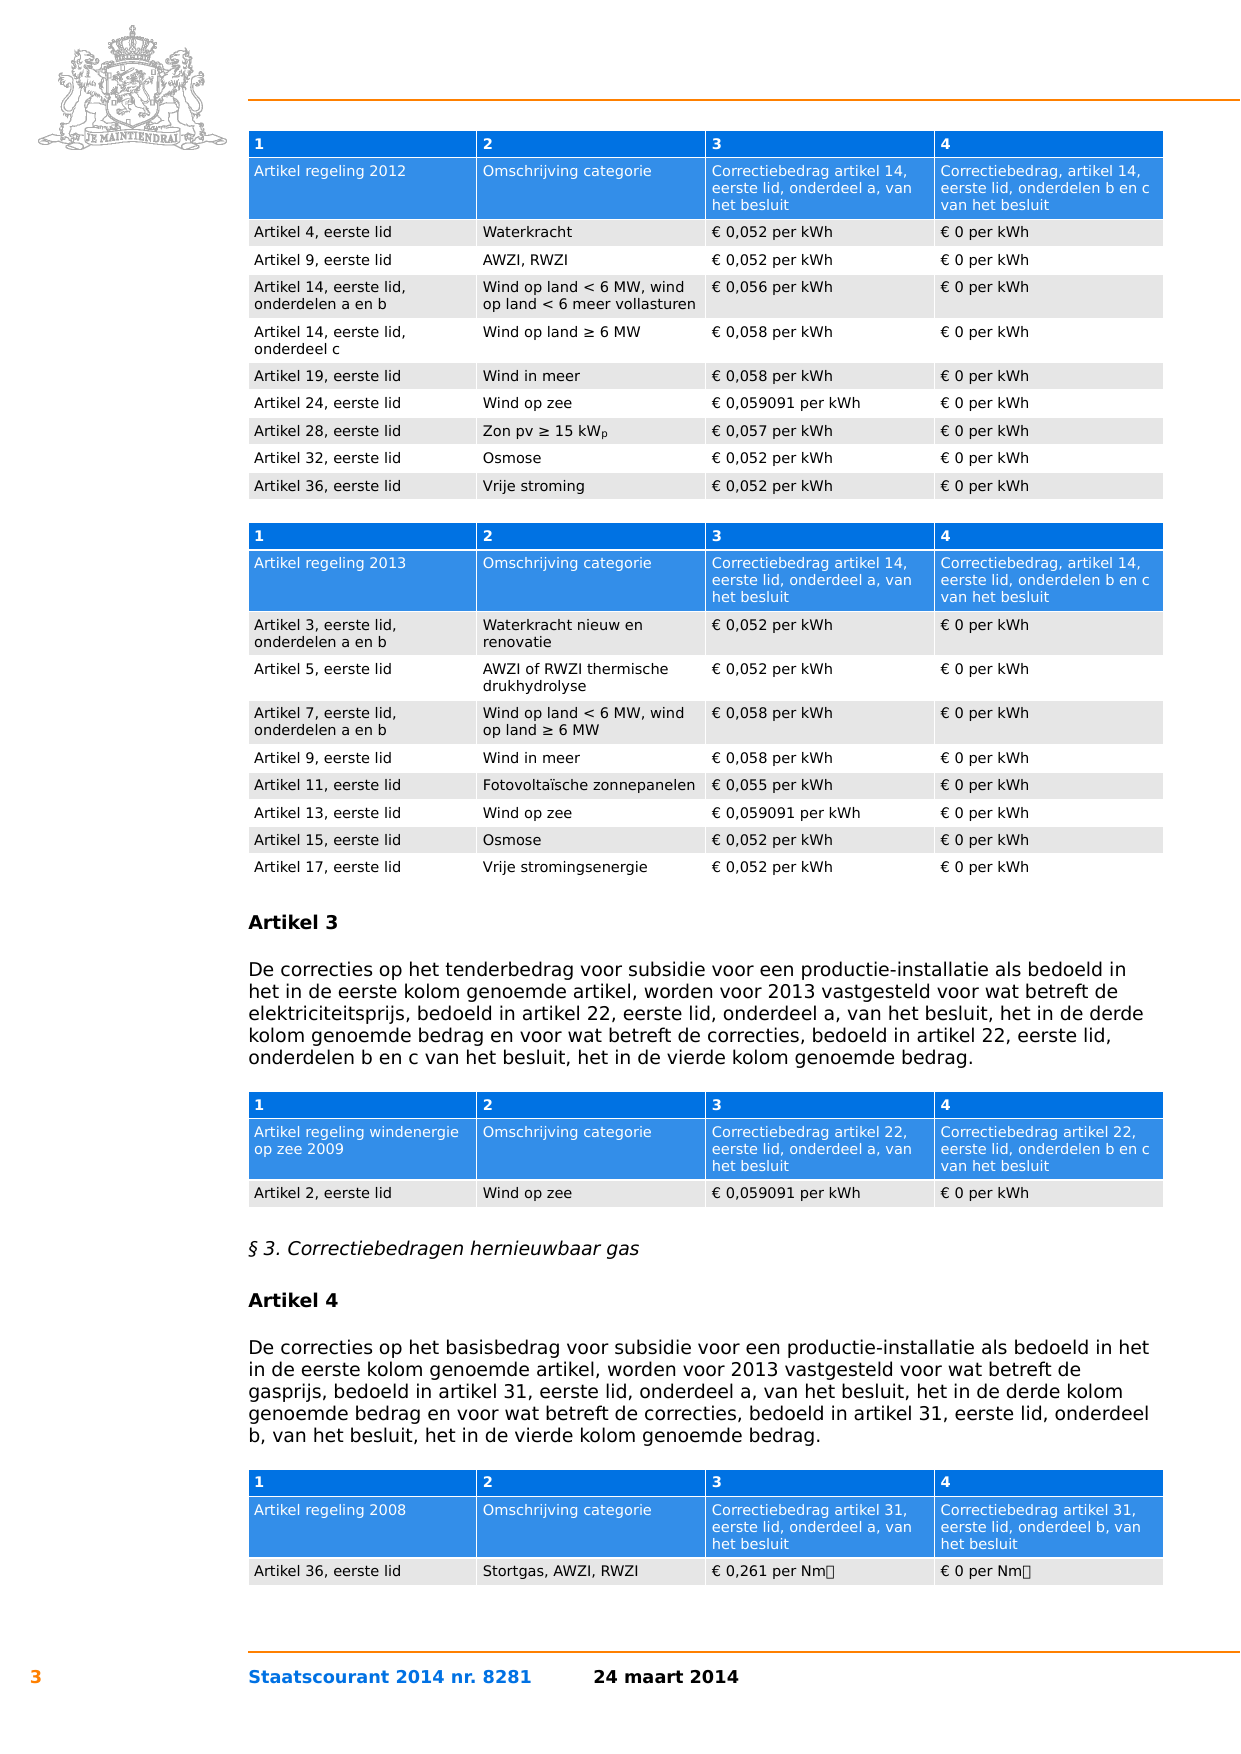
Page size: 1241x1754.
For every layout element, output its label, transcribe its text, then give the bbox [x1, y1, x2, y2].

table_cell € 0 per kWh [935, 800, 1163, 826]
table_cell € 0,058 per kWh [706, 701, 934, 744]
table_cell € 0 per kWh [935, 855, 1163, 881]
table_cell € 0 per kWh [935, 247, 1163, 273]
table_cell Artikel 28, eerste lid [249, 418, 476, 444]
table_cell Correctiebedrag artikel 14, eerste lid, onderdeel a, van het besluit [706, 158, 934, 219]
table_cell Artikel 9, eerste lid [249, 745, 476, 771]
table_cell € 0 per kWh [935, 745, 1163, 771]
text De correcties op het tenderbedrag voor subsidie voor een productie-installatie als bedoeld in het in de eerste kolom genoemde artikel, worden voor 2013 vastgesteld voor wat betreft de elektriciteitsprijs, bedoeld in artikel 22, eerste lid, onderdeel a, van het besluit, het in de derde kolom genoemde bedrag en voor wat betreft de correcties, bedoeld in artikel 22, eerste lid, onderdelen b en c van het besluit, het in de vierde kolom genoemde bedrag. [248, 959, 1163, 1069]
table_cell € 0 per Nm [935, 1559, 1163, 1585]
table_header 2 [477, 131, 705, 157]
table_cell Omschrijving categorie [477, 1119, 705, 1179]
table_cell Waterkracht [477, 220, 705, 246]
table_header 3 [706, 1092, 934, 1118]
table_cell Zon pv ≥ 15 kWp [477, 418, 705, 444]
table_cell € 0 per kWh [935, 418, 1163, 444]
table_cell Artikel regeling 2008 [249, 1497, 476, 1557]
table_cell Artikel 24, eerste lid [249, 391, 476, 417]
subtitle § 3. Correctiebedragen hernieuwbaar gas [248, 1238, 1163, 1260]
table_header 3 [706, 523, 934, 549]
table_cell Correctiebedrag, artikel 14, eerste lid, onderdelen b en c van het besluit [935, 551, 1163, 611]
table_cell Vrije stromingsenergie [477, 855, 705, 881]
table_cell € 0,058 per kWh [706, 745, 934, 771]
table_cell € 0,052 per kWh [706, 445, 934, 472]
table_cell € 0,261 per Nm [706, 1559, 934, 1585]
table_cell Omschrijving categorie [477, 158, 705, 219]
table_cell € 0 per kWh [935, 319, 1163, 362]
table_cell € 0 per kWh [935, 445, 1163, 472]
table_cell € 0 per kWh [935, 612, 1163, 655]
text De correcties op het basisbedrag voor subsidie voor een productie-installatie als bedoeld in het in de eerste kolom genoemde artikel, worden voor 2013 vastgesteld voor wat betreft de gasprijs, bedoeld in artikel 31, eerste lid, onderdeel a, van het besluit, het in de derde kolom genoemde bedrag en voor wat betreft de correcties, bedoeld in artikel 31, eerste lid, onderdeel b, van het besluit, het in de vierde kolom genoemde bedrag. [248, 1337, 1163, 1447]
table_header 1 [249, 131, 476, 157]
table_header 4 [935, 523, 1163, 549]
table_cell € 0,055 per kWh [706, 773, 934, 799]
table_cell € 0 per kWh [935, 1181, 1163, 1207]
table_cell Artikel regeling windenergie op zee 2009 [249, 1119, 476, 1179]
table_header 2 [477, 1470, 705, 1496]
table_cell Vrije stroming [477, 473, 705, 499]
table_cell € 0,052 per kWh [706, 473, 934, 499]
table_cell Artikel 32, eerste lid [249, 445, 476, 472]
table_cell € 0,057 per kWh [706, 418, 934, 444]
table_header 1 [249, 523, 476, 549]
table_cell € 0,059091 per kWh [706, 391, 934, 417]
table_cell Artikel 36, eerste lid [249, 1559, 476, 1585]
table_cell € 0,052 per kWh [706, 656, 934, 699]
table_cell € 0 per kWh [935, 701, 1163, 744]
table_header 3 [706, 131, 934, 157]
table_cell Artikel regeling 2013 [249, 551, 476, 611]
table_header 4 [935, 131, 1163, 157]
table_cell Wind in meer [477, 363, 705, 389]
table_cell € 0 per kWh [935, 773, 1163, 799]
table_header 1 [249, 1470, 476, 1496]
table_cell € 0,052 per kWh [706, 220, 934, 246]
table_cell Wind op land ≥ 6 MW [477, 319, 705, 362]
table_cell AWZI, RWZI [477, 247, 705, 273]
table_cell Artikel 19, eerste lid [249, 363, 476, 389]
table_cell € 0,059091 per kWh [706, 1181, 934, 1207]
table_cell Artikel 13, eerste lid [249, 800, 476, 826]
subtitle Artikel 3 [248, 912, 1163, 934]
table_cell Artikel 2, eerste lid [249, 1181, 476, 1207]
table_cell Wind op land < 6 MW, wind op land < 6 meer vollasturen [477, 275, 705, 318]
table_cell € 0,059091 per kWh [706, 800, 934, 826]
table_cell € 0,052 per kWh [706, 855, 934, 881]
table_cell Correctiebedrag, artikel 14, eerste lid, onderdelen b en c van het besluit [935, 158, 1163, 219]
table_cell Wind in meer [477, 745, 705, 771]
table_cell Correctiebedrag artikel 31, eerste lid, onderdeel b, van het besluit [935, 1497, 1163, 1557]
table_cell € 0,058 per kWh [706, 363, 934, 389]
table_cell € 0 per kWh [935, 827, 1163, 853]
table_cell € 0 per kWh [935, 391, 1163, 417]
table_cell Artikel 14, eerste lid, onderdelen a en b [249, 275, 476, 318]
table_cell € 0,058 per kWh [706, 319, 934, 362]
table_cell € 0,052 per kWh [706, 827, 934, 853]
table_cell Artikel regeling 2012 [249, 158, 476, 219]
table_cell € 0,056 per kWh [706, 275, 934, 318]
table_cell Wind op zee [477, 1181, 705, 1207]
table_header 4 [935, 1470, 1163, 1496]
table_cell Artikel 14, eerste lid, onderdeel c [249, 319, 476, 362]
table_cell € 0 per kWh [935, 656, 1163, 699]
table_cell € 0 per kWh [935, 363, 1163, 389]
table_cell Stortgas, AWZI, RWZI [477, 1559, 705, 1585]
subtitle Artikel 4 [248, 1290, 1163, 1312]
table_header 3 [706, 1470, 934, 1496]
table_header 2 [477, 523, 705, 549]
table_cell Artikel 9, eerste lid [249, 247, 476, 273]
table_cell € 0,052 per kWh [706, 247, 934, 273]
table_cell Artikel 17, eerste lid [249, 855, 476, 881]
table_cell € 0 per kWh [935, 473, 1163, 499]
table_cell Artikel 5, eerste lid [249, 656, 476, 699]
table_cell Correctiebedrag artikel 22, eerste lid, onderdeel a, van het besluit [706, 1119, 934, 1179]
table_cell Artikel 15, eerste lid [249, 827, 476, 853]
table_cell Artikel 4, eerste lid [249, 220, 476, 246]
table_header 2 [477, 1092, 705, 1118]
table_cell Waterkracht nieuw en renovatie [477, 612, 705, 655]
table_cell Correctiebedrag artikel 31, eerste lid, onderdeel a, van het besluit [706, 1497, 934, 1557]
table_cell Wind op zee [477, 391, 705, 417]
table_cell Artikel 11, eerste lid [249, 773, 476, 799]
table_cell Osmose [477, 827, 705, 853]
table_cell Correctiebedrag artikel 22, eerste lid, onderdelen b en c van het besluit [935, 1119, 1163, 1179]
table_cell Omschrijving categorie [477, 1497, 705, 1557]
table_cell Artikel 7, eerste lid, onderdelen a en b [249, 701, 476, 744]
table_cell Wind op zee [477, 800, 705, 826]
table_header 4 [935, 1092, 1163, 1118]
table_header 1 [249, 1092, 476, 1118]
picture [38, 25, 227, 150]
table_cell Artikel 3, eerste lid, onderdelen a en b [249, 612, 476, 655]
table_cell € 0 per kWh [935, 220, 1163, 246]
table_cell Wind op land < 6 MW, wind op land ≥ 6 MW [477, 701, 705, 744]
table_cell Fotovoltaïsche zonnepanelen [477, 773, 705, 799]
table_cell € 0,052 per kWh [706, 612, 934, 655]
table_cell AWZI of RWZI thermische drukhydrolyse [477, 656, 705, 699]
table_cell Correctiebedrag artikel 14, eerste lid, onderdeel a, van het besluit [706, 551, 934, 611]
table_cell Artikel 36, eerste lid [249, 473, 476, 499]
table_cell Omschrijving categorie [477, 551, 705, 611]
table_cell Osmose [477, 445, 705, 472]
table_cell € 0 per kWh [935, 275, 1163, 318]
